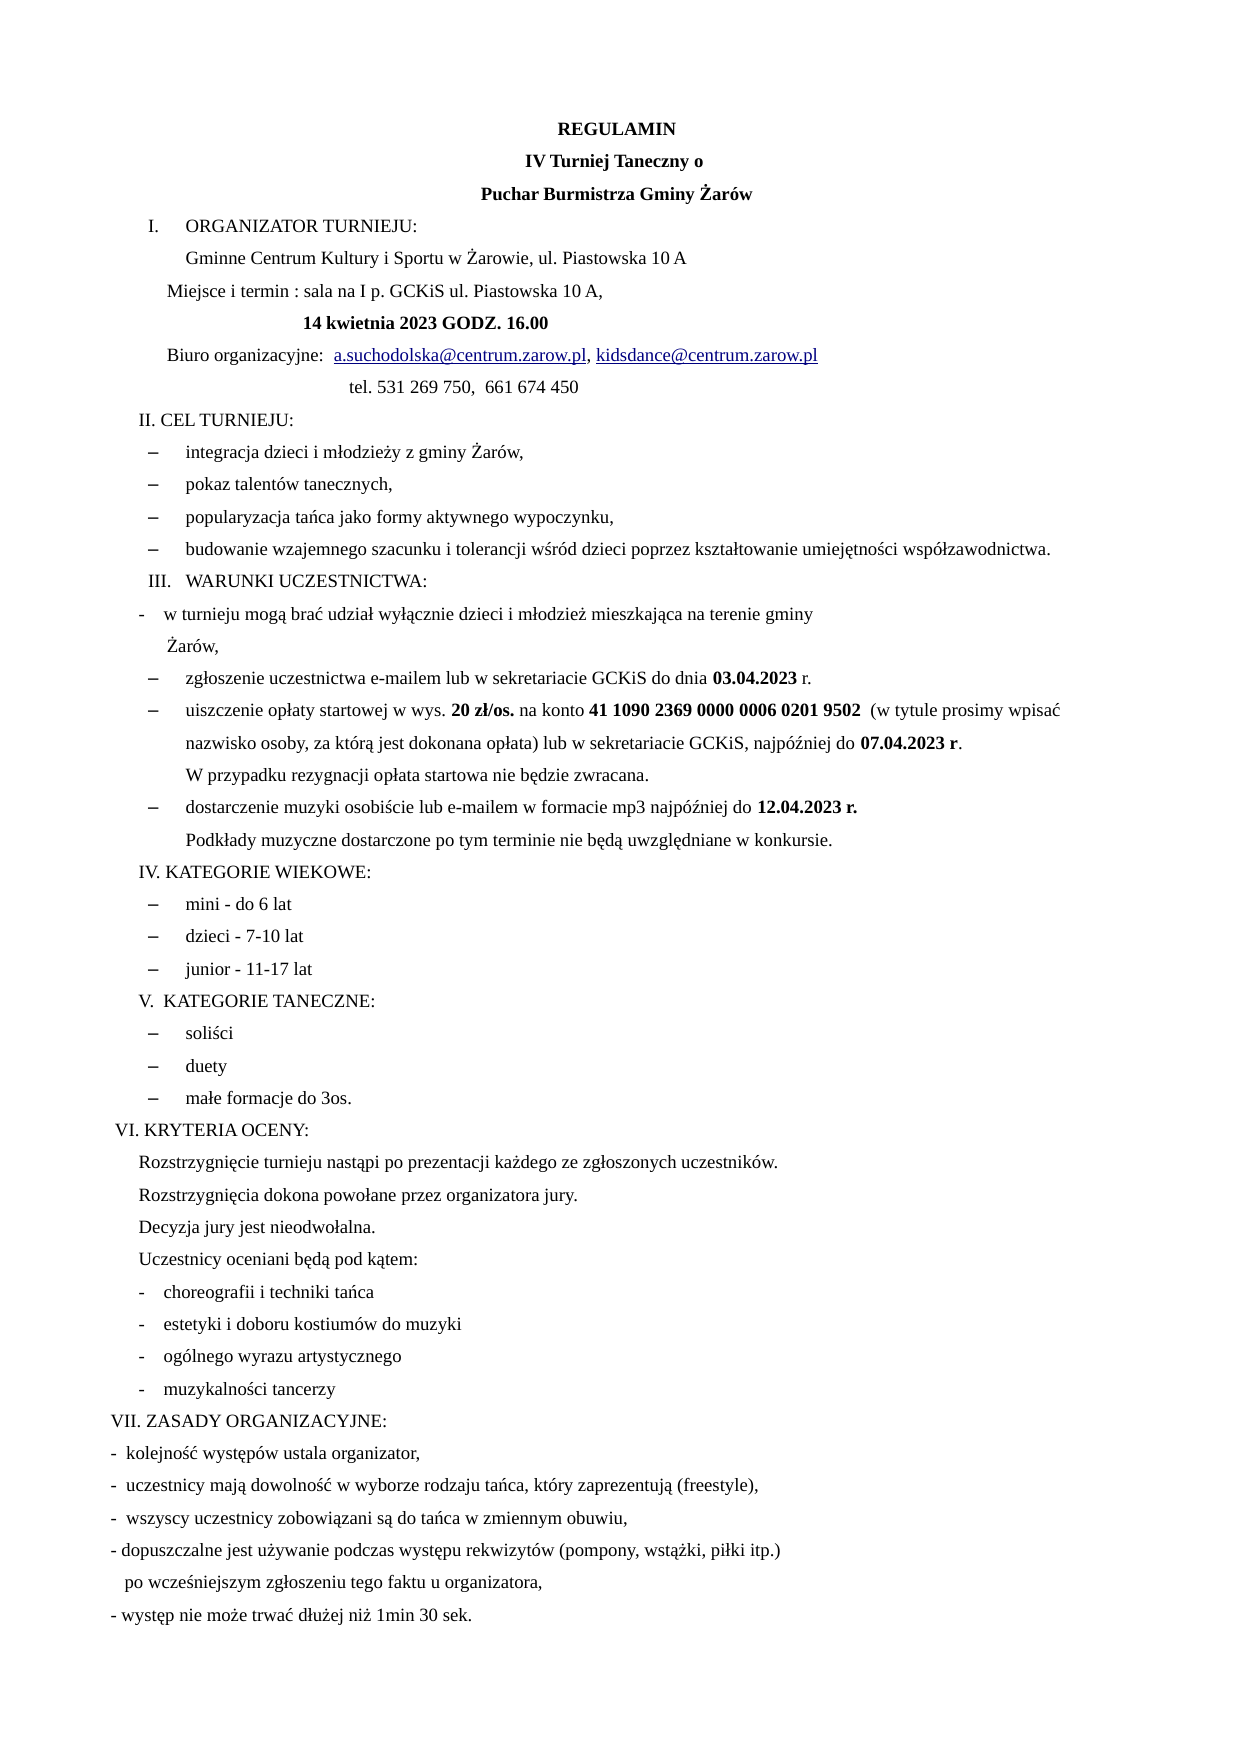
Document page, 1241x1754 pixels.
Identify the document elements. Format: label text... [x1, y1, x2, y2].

list duety [148, 1054, 1123, 1076]
list popularyzacja tańca jako formy aktywnego wypoczynku, [148, 506, 1123, 527]
list pokaz talentów tanecznych, [148, 473, 1123, 495]
text II. CEL TURNIEJU: [110, 409, 1123, 430]
list zgłoszenie uczestnictwa e-mailem lub w sekretariacie GCKiS do dnia 03.04.2023 r. [148, 667, 1123, 689]
text - występ nie może trwać dłużej niż 1min 30 sek. [110, 1603, 1123, 1625]
list mini - do 6 lat [148, 893, 1123, 915]
text - wszyscy uczestnicy zobowiązani są do tańca w zmiennym obuwiu, [110, 1507, 1123, 1528]
text V. KATEGORIE TANECZNE: [110, 990, 1123, 1012]
list integracja dzieci i młodzieży z gminy Żarów, [148, 441, 1123, 463]
text VI. KRYTERIA OCENY: Rozstrzygnięcie turnieju nastąpi po prezentacji każdego ze zgłoszonych uczestników. Rozstrzygnięcia dokona powołane przez organizatora jury. Decyzja jury jest nieodwołalna. Uczestnicy oceniani będą pod kątem: - choreografii i techniki tańca - estetyki i doboru kostiumów do muzyki - ogólnego wyrazu artystycznego - muzykalności tancerzy [110, 1119, 1123, 1399]
text Miejsce i termin : sala na I p. GCKiS ul. Piastowska 10 A, 14 kwietnia 2023 GODZ. 16.00 Biuro organizacyjne: a.suchodolska@centrum.zarow.pl, kidsdance@centrum.zarow.pl [110, 279, 1123, 366]
text - dopuszczalne jest używanie podczas występu rekwizytów (pompony, wstążki, piłki itp.) po wcześniejszym zgłoszeniu tego faktu u organizatora, [110, 1539, 1123, 1593]
text REGULAMIN IV Turniej Taneczny o Puchar Burmistrza Gminy Żarów [110, 118, 1123, 204]
list budowanie wzajemnego szacunku i tolerancji wśród dzieci poprzez kształtowanie umiejętności współzawodnictwa. [148, 538, 1123, 559]
list Gminne Centrum Kultury i Sportu w Żarowie, ul. Piastowska 10 A [148, 247, 1123, 269]
text IV. KATEGORIE WIEKOWE: [110, 861, 1123, 882]
list dostarczenie muzyki osobiście lub e-mailem w formacie mp3 najpóźniej do 12.04.2023 r. Podkłady muzyczne dostarczone po tym terminie nie będą uwzględniane w konkursie. [148, 796, 1123, 850]
list soliści [148, 1022, 1123, 1044]
list WARUNKI UCZESTNICTWA: [148, 570, 1123, 592]
text - w turnieju mogą brać udział wyłącznie dzieci i młodzież mieszkająca na terenie gminy Żarów, [110, 602, 1123, 656]
list uiszczenie opłaty startowej w wys. 20 zł/os. na konto 41 1090 2369 0000 0006 0201 9502 (w tytule prosimy wpisać nazwisko osoby, za którą jest dokonana opłata) lub w sekretariacie GCKiS, najpóźniej do 07.04.2023 r. W przypadku rezygnacji opłata startowa nie będzie zwracana. [148, 699, 1123, 786]
list ORGANIZATOR TURNIEJU: [148, 215, 1123, 237]
text tel. 531 269 750, 661 674 450 [110, 376, 1123, 398]
text VII. ZASADY ORGANIZACYJNE: - kolejność występów ustala organizator, - uczestnicy mają dowolność w wyborze rodzaju tańca, który zaprezentują (freestyle), [110, 1410, 1123, 1496]
list dzieci - 7-10 lat [148, 925, 1123, 947]
list małe formacje do 3os. [148, 1087, 1123, 1108]
list junior - 11-17 lat [148, 958, 1123, 979]
